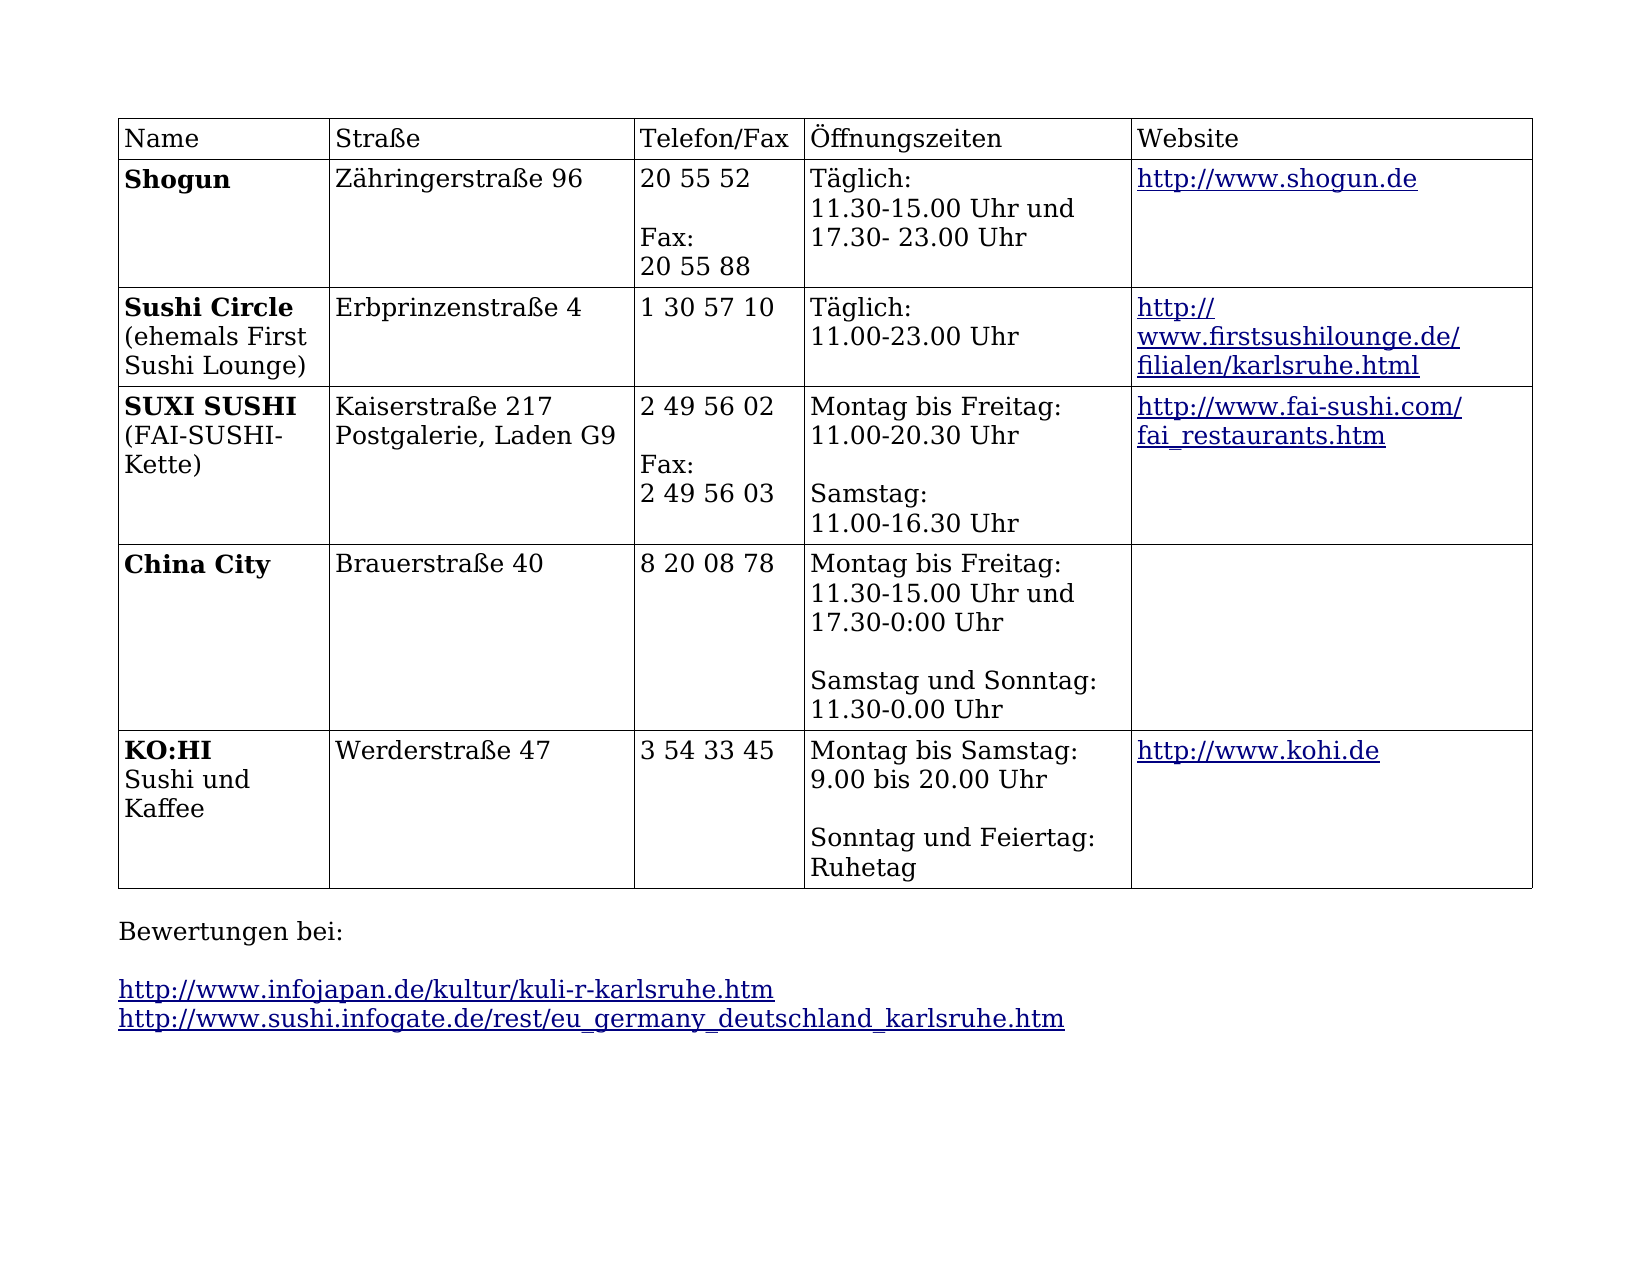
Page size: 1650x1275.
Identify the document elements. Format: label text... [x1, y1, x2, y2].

table_cell http://www.firstsushilounge.de/filialen/karlsruhe.html [1132, 288, 1532, 386]
table_cell http://www.kohi.de [1132, 731, 1532, 888]
table_header Öffnungszeiten [805, 119, 1131, 159]
table_cell 8 20 08 78 [635, 545, 804, 730]
table_cell KO:HI Sushi und Kaffee [119, 731, 329, 888]
text http://www.infojapan.de/kultur/kuli-r-karlsruhe.htm [118, 975, 1532, 1004]
table_cell Brauerstraße 40 [330, 545, 634, 730]
table_cell Montag bis Freitag: 11.30-15.00 Uhr und 17.30-0:00 Uhr Samstag und Sonntag: 11.30-0.00 Uhr [805, 545, 1131, 730]
table_cell http://www.fai-sushi.com/fai_restaurants.htm [1132, 387, 1532, 544]
table_cell Täglich: 11.00-23.00 Uhr [805, 288, 1131, 386]
table_cell Erbprinzenstraße 4 [330, 288, 634, 386]
table_cell Sushi Circle (ehemals First Sushi Lounge) [119, 288, 329, 386]
text Bewertungen bei: [118, 917, 1532, 946]
table_cell China City [119, 545, 329, 730]
table_cell Montag bis Freitag: 11.00-20.30 Uhr Samstag: 11.00-16.30 Uhr [805, 387, 1131, 544]
table_header Straße [330, 119, 634, 159]
table_cell Werderstraße 47 [330, 731, 634, 888]
table_cell 2 49 56 02 Fax: 2 49 56 03 [635, 387, 804, 544]
table_cell Shogun [119, 160, 329, 287]
table_cell Montag bis Samstag: 9.00 bis 20.00 Uhr Sonntag und Feiertag: Ruhetag [805, 731, 1131, 888]
table_cell Kaiserstraße 217 Postgalerie, Laden G9 [330, 387, 634, 544]
table_cell Täglich: 11.30-15.00 Uhr und 17.30- 23.00 Uhr [805, 160, 1131, 287]
table_header Name [119, 119, 329, 159]
table_cell http://www.shogun.de [1132, 160, 1532, 287]
table_cell [1132, 545, 1532, 730]
table_header Website [1132, 119, 1532, 159]
text http://www.sushi.infogate.de/rest/eu_germany_deutschland_karlsruhe.htm [118, 1004, 1532, 1034]
table_cell SUXI SUSHI (FAI-SUSHI-Kette) [119, 387, 329, 544]
table_cell 1 30 57 10 [635, 288, 804, 386]
table_cell 20 55 52 Fax: 20 55 88 [635, 160, 804, 287]
table_cell Zähringerstraße 96 [330, 160, 634, 287]
table_header Telefon/Fax [635, 119, 804, 159]
table_cell 3 54 33 45 [635, 731, 804, 888]
